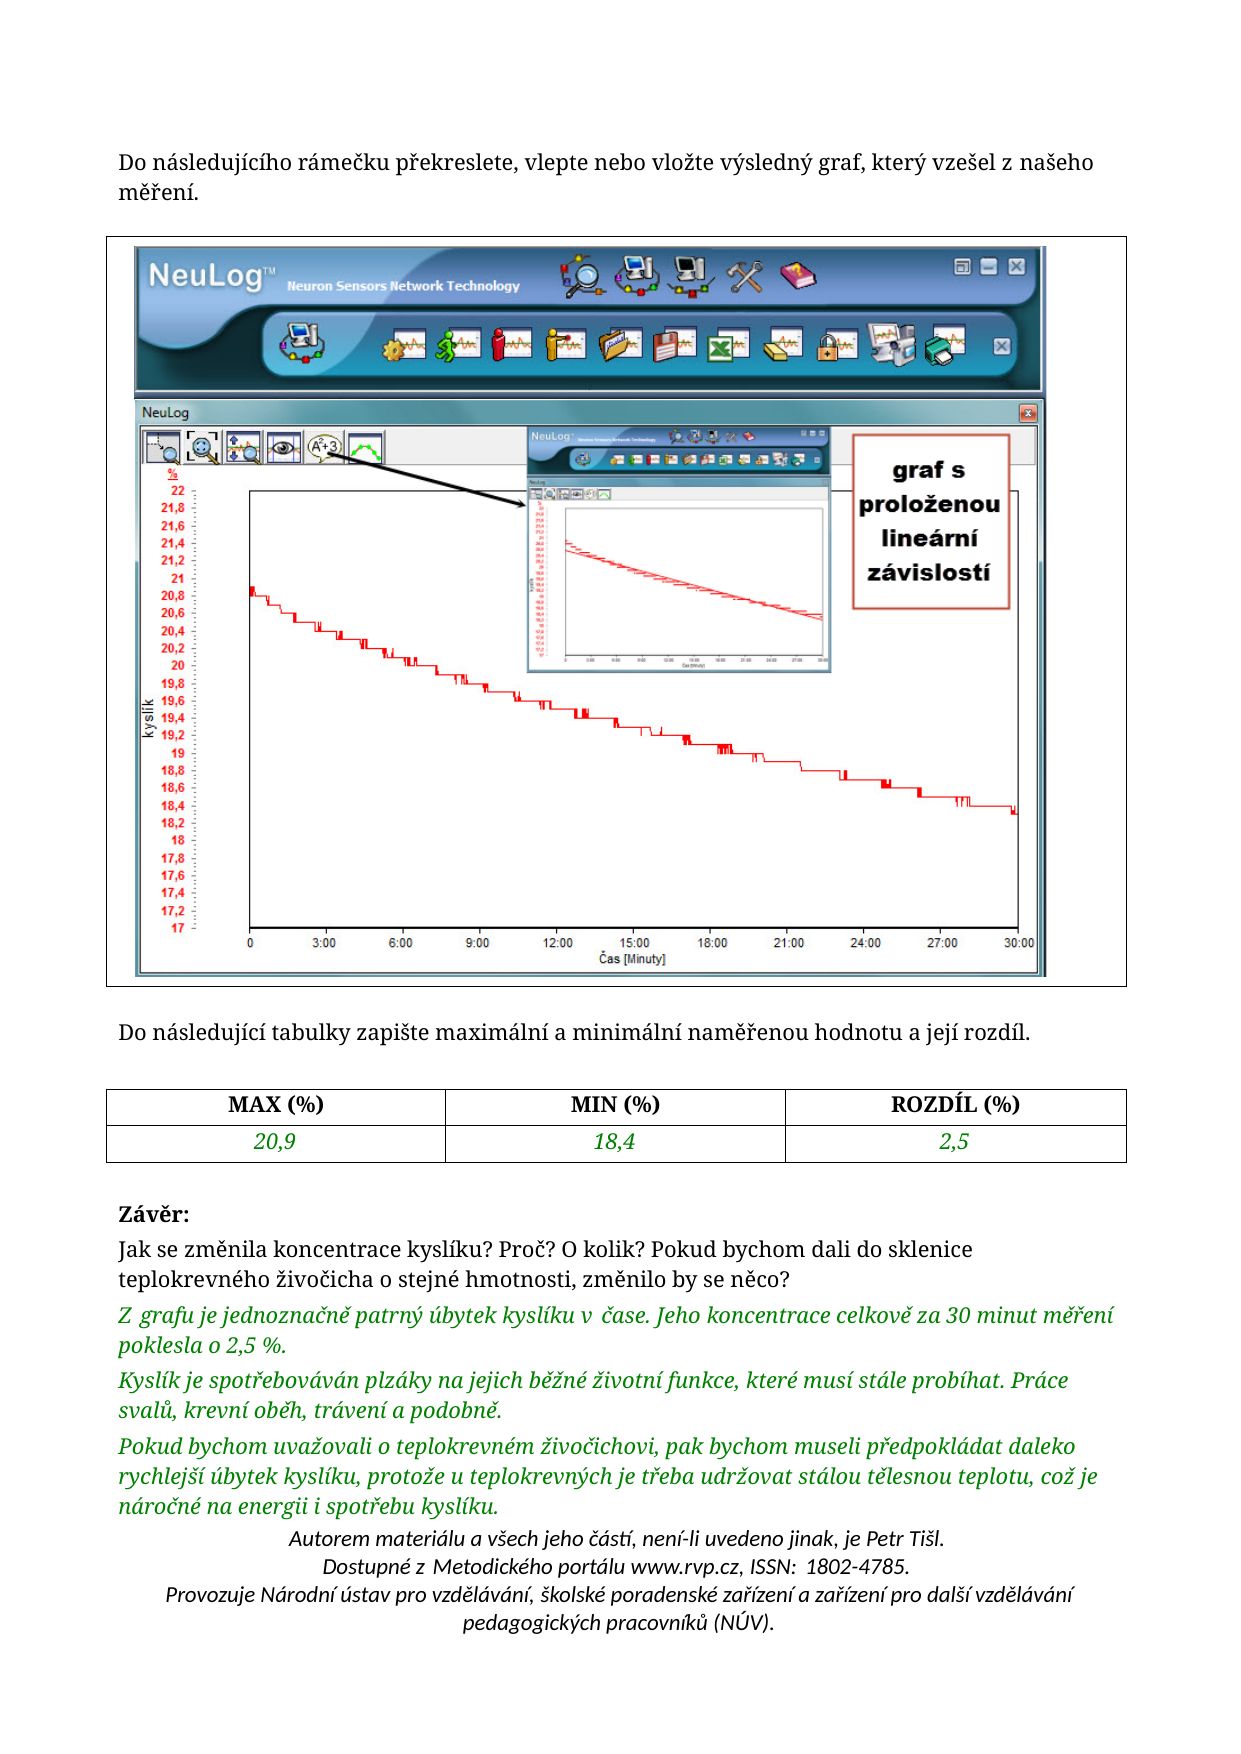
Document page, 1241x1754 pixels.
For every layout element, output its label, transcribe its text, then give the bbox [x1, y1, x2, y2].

picture [134, 246, 1047, 977]
table_header MIN (%) [446, 1090, 785, 1125]
table_cell 18,4 [446, 1126, 785, 1162]
text Pokud bychom uvažovali o teplokrevném živočichovi, pak bychom museli předpokládat daleko rychlejší úbytek kyslíku, protože u teplokrevných je třeba udržovat stálou tělesnou teplotu, což je náročné na energii i spotřebu kyslíku. [118, 1431, 1122, 1520]
table_cell 20,9 [107, 1126, 445, 1162]
table_header ROZDÍL (%) [786, 1090, 1126, 1125]
text Kyslík je spotřebováván plzáky na jejich běžné životní funkce, které musí stále probíhat. Práce svalů, krevní oběh, trávení a podobně. [118, 1366, 1122, 1425]
text Závěr: [118, 1199, 1122, 1228]
text Z grafu je jednoznačně patrný úbytek kyslíku v čase. Jeho koncentrace celkově za 30 minut měření poklesla o 2,5 %. [118, 1300, 1122, 1359]
text Do následujícího rámečku překreslete, vlepte nebo vložte výsledný graf, který vzešel z našeho měření. [118, 147, 1122, 206]
table_header [107, 237, 1126, 986]
text Do následující tabulky zapište maximální a minimální naměřenou hodnotu a její rozdíl. [118, 1017, 1122, 1047]
text Jak se změnila koncentrace kyslíku? Proč? O kolik? Pokud bychom dali do sklenice teplokrevného živočicha o stejné hmotnosti, změnilo by se něco? [118, 1234, 1122, 1294]
table_header MAX (%) [107, 1090, 445, 1125]
table_cell 2,5 [786, 1126, 1126, 1162]
